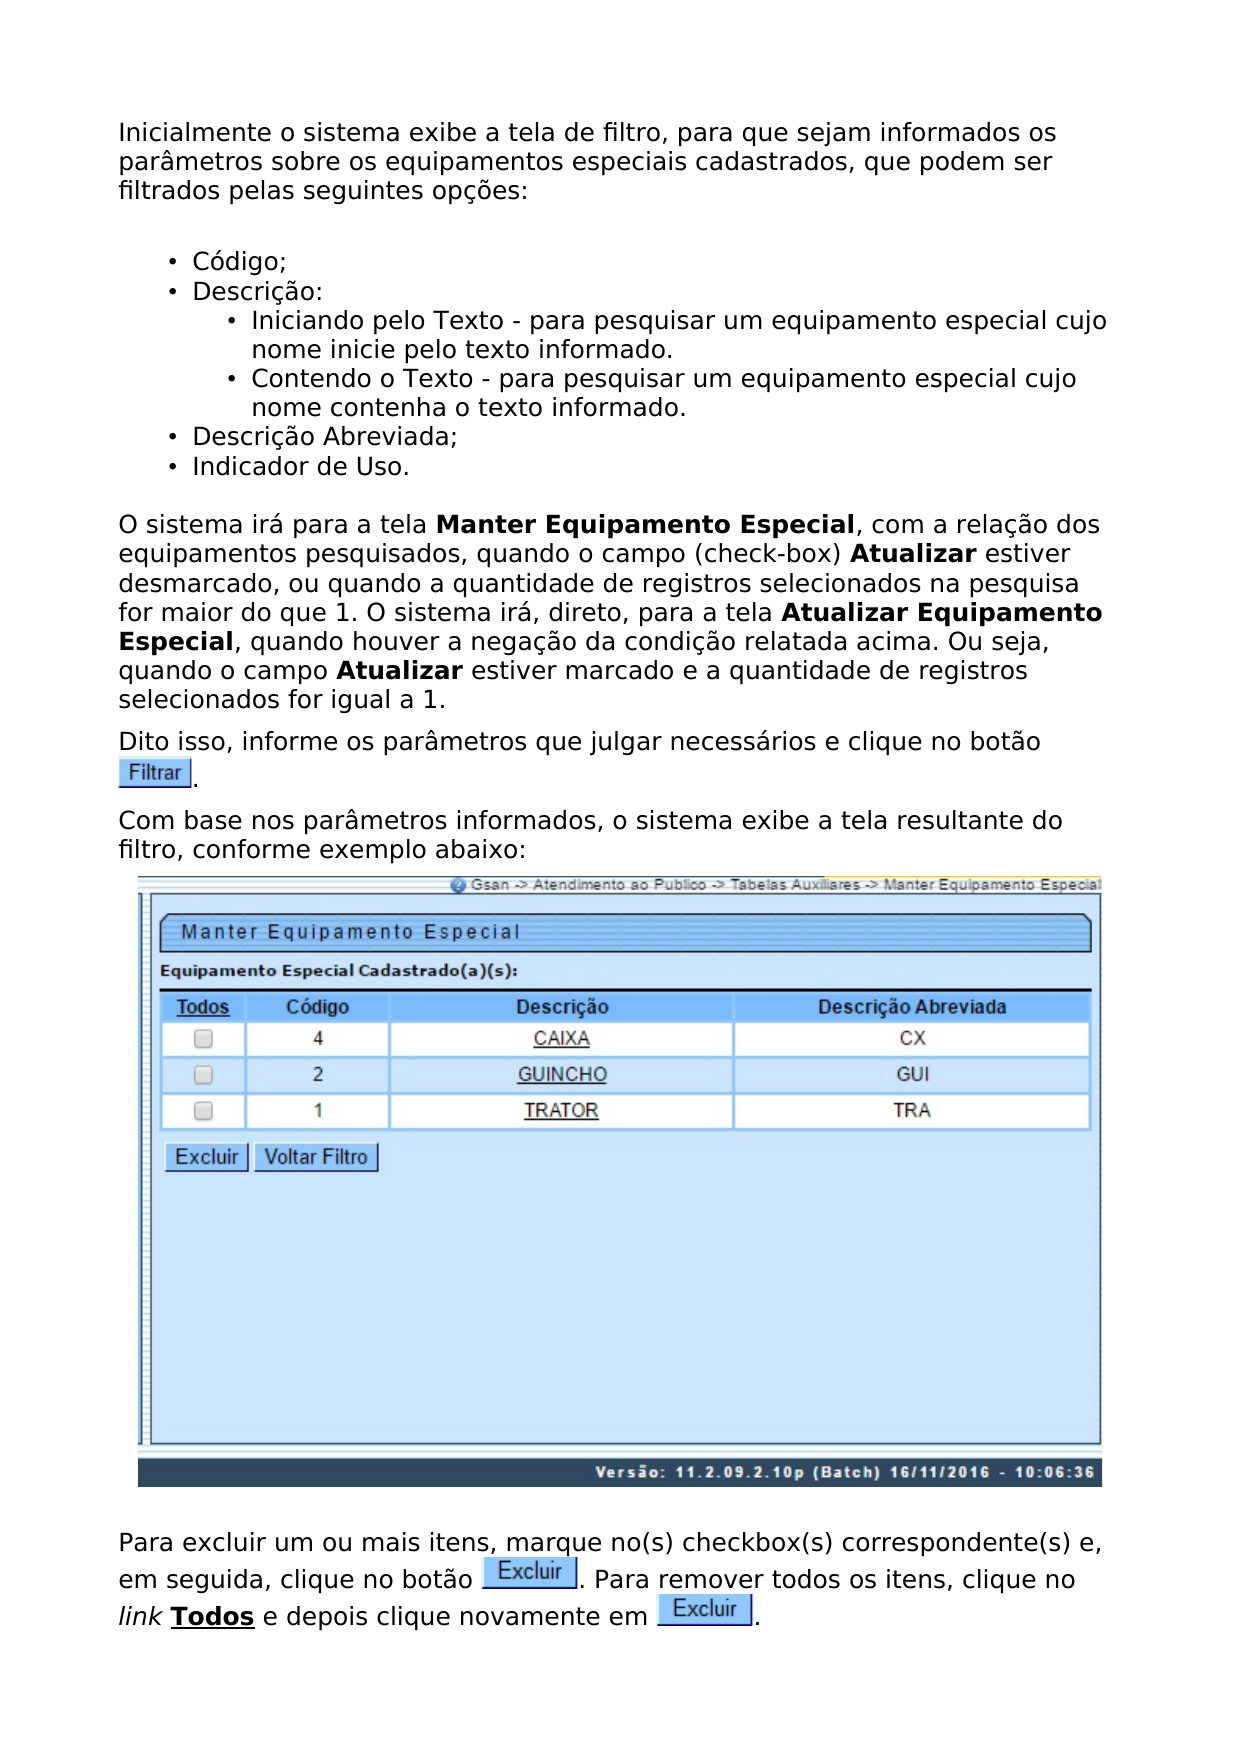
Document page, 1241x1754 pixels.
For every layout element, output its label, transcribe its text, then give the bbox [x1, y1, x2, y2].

picture [138, 876, 1103, 1487]
picture [118, 756, 192, 788]
text Inicialmente o sistema exibe a tela de filtro, para que sejam informados os parâmetros sobre os equipamentos especiais cadastrados, que podem ser filtrados pelas seguintes opções: [118, 118, 1122, 206]
list Indicador de Uso. [177, 452, 1122, 481]
list Contendo o Texto - para pesquisar um equipamento especial cujo nome contenha o texto informado. [236, 364, 1122, 423]
text Para excluir um ou mais itens, marque no(s) checkbox(s) correspondente(s) e, em seguida, clique no botão . Para remover todos os itens, clique no link Todos e depois clique novamente em . [118, 1528, 1122, 1631]
list Descrição Abreviada; [177, 423, 1122, 452]
picture [481, 1557, 579, 1589]
picture [656, 1594, 754, 1626]
list Código; [177, 248, 1122, 277]
list Iniciando pelo Texto - para pesquisar um equipamento especial cujo nome inicie pelo texto informado. [236, 306, 1122, 364]
text Dito isso, informe os parâmetros que julgar necessários e clique no botão . [118, 727, 1122, 793]
list Descrição: [177, 277, 1122, 306]
text O sistema irá para a tela Manter Equipamento Especial, com a relação dos equipamentos pesquisados, quando o campo (check-box) Atualizar estiver desmarcado, ou quando a quantidade de registros selecionados na pesquisa for maior do que 1. O sistema irá, direto, para a tela Atualizar Equipamento Especial, quando houver a negação da condição relatada acima. Ou seja, quando o campo Atualizar estiver marcado e a quantidade de registros selecionados for igual a 1. [118, 510, 1122, 714]
text Com base nos parâmetros informados, o sistema exibe a tela resultante do filtro, conforme exemplo abaixo: [118, 806, 1122, 864]
